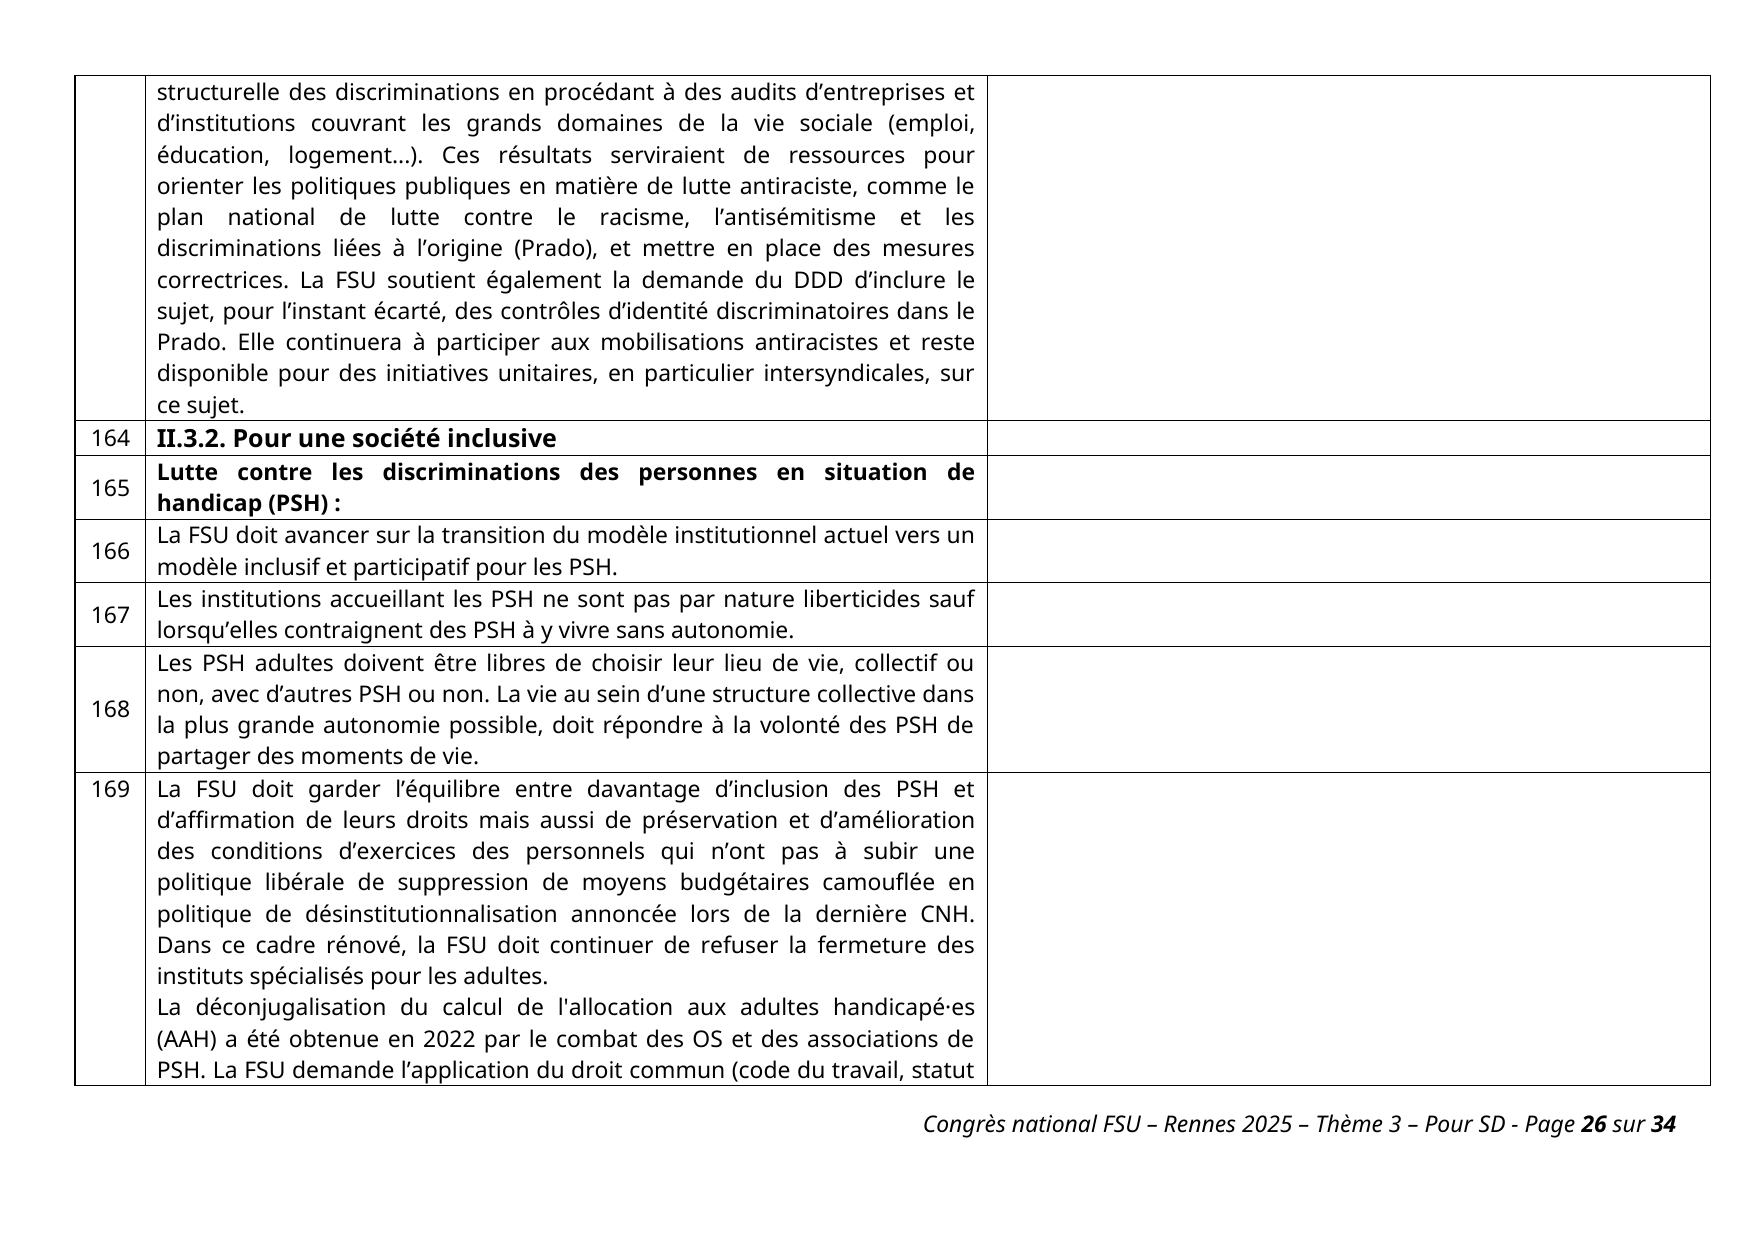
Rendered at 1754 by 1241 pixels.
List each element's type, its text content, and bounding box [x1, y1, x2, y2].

table_cell [988, 456, 1710, 518]
table_cell 164 [76, 421, 145, 455]
table_cell [988, 773, 1710, 1085]
table_cell La FSU doit garder l’équilibre entre davantage d’inclusion des PSH et d’affirmation de leurs droits mais aussi de préservation et d’amélioration des conditions d’exercices des personnels qui n’ont pas à subir une politique libérale de suppression de moyens budgétaires camouflée en politique de désinstitutionnalisation annoncée lors de la dernière CNH. Dans ce cadre rénové, la FSU doit continuer de refuser la fermeture des instituts spécialisés pour les adultes. La déconjugalisation du calcul de l'allocation aux adultes handicapé·es (AAH) a été obtenue en 2022 par le combat des OS et des associations de PSH. La FSU demande l’application du droit commun (code du travail, statut [146, 773, 987, 1085]
table_cell 165 [76, 456, 145, 518]
table_cell structurelle des discriminations en procédant à des audits d’entreprises et d’institutions couvrant les grands domaines de la vie sociale (emploi, éducation, logement...). Ces résultats serviraient de ressources pour orienter les politiques publiques en matière de lutte antiraciste, comme le plan national de lutte contre le racisme, l’antisémitisme et les discriminations liées à l’origine (Prado), et mettre en place des mesures correctrices. La FSU soutient également la demande du DDD d’inclure le sujet, pour l’instant écarté, des contrôles d’identité discriminatoires dans le Prado. Elle continuera à participer aux mobilisations antiracistes et reste disponible pour des initiatives unitaires, en particulier intersyndicales, sur ce sujet. [146, 76, 987, 420]
table_cell 167 [76, 583, 145, 646]
table_cell II.3.2. Pour une société inclusive [146, 421, 987, 455]
table_cell Les institutions accueillant les PSH ne sont pas par nature liberticides sauf lorsqu’elles contraignent des PSH à y vivre sans autonomie. [146, 583, 987, 646]
table_cell [988, 421, 1710, 455]
table_cell [988, 647, 1710, 772]
table_cell [988, 583, 1710, 646]
table_cell [988, 76, 1710, 420]
table_cell Les PSH adultes doivent être libres de choisir leur lieu de vie, collectif ou non, avec d’autres PSH ou non. La vie au sein d’une structure collective dans la plus grande autonomie possible, doit répondre à la volonté des PSH de partager des moments de vie. [146, 647, 987, 772]
table_cell 166 [76, 520, 145, 582]
table_cell 168 [76, 647, 145, 772]
table_cell [76, 76, 145, 420]
table_cell 169 [76, 773, 145, 1085]
table_cell [988, 520, 1710, 582]
table_cell Lutte contre les discriminations des personnes en situation de handicap (PSH) : [146, 456, 987, 518]
table_cell La FSU doit avancer sur la transition du modèle institutionnel actuel vers un modèle inclusif et participatif pour les PSH. [146, 520, 987, 582]
